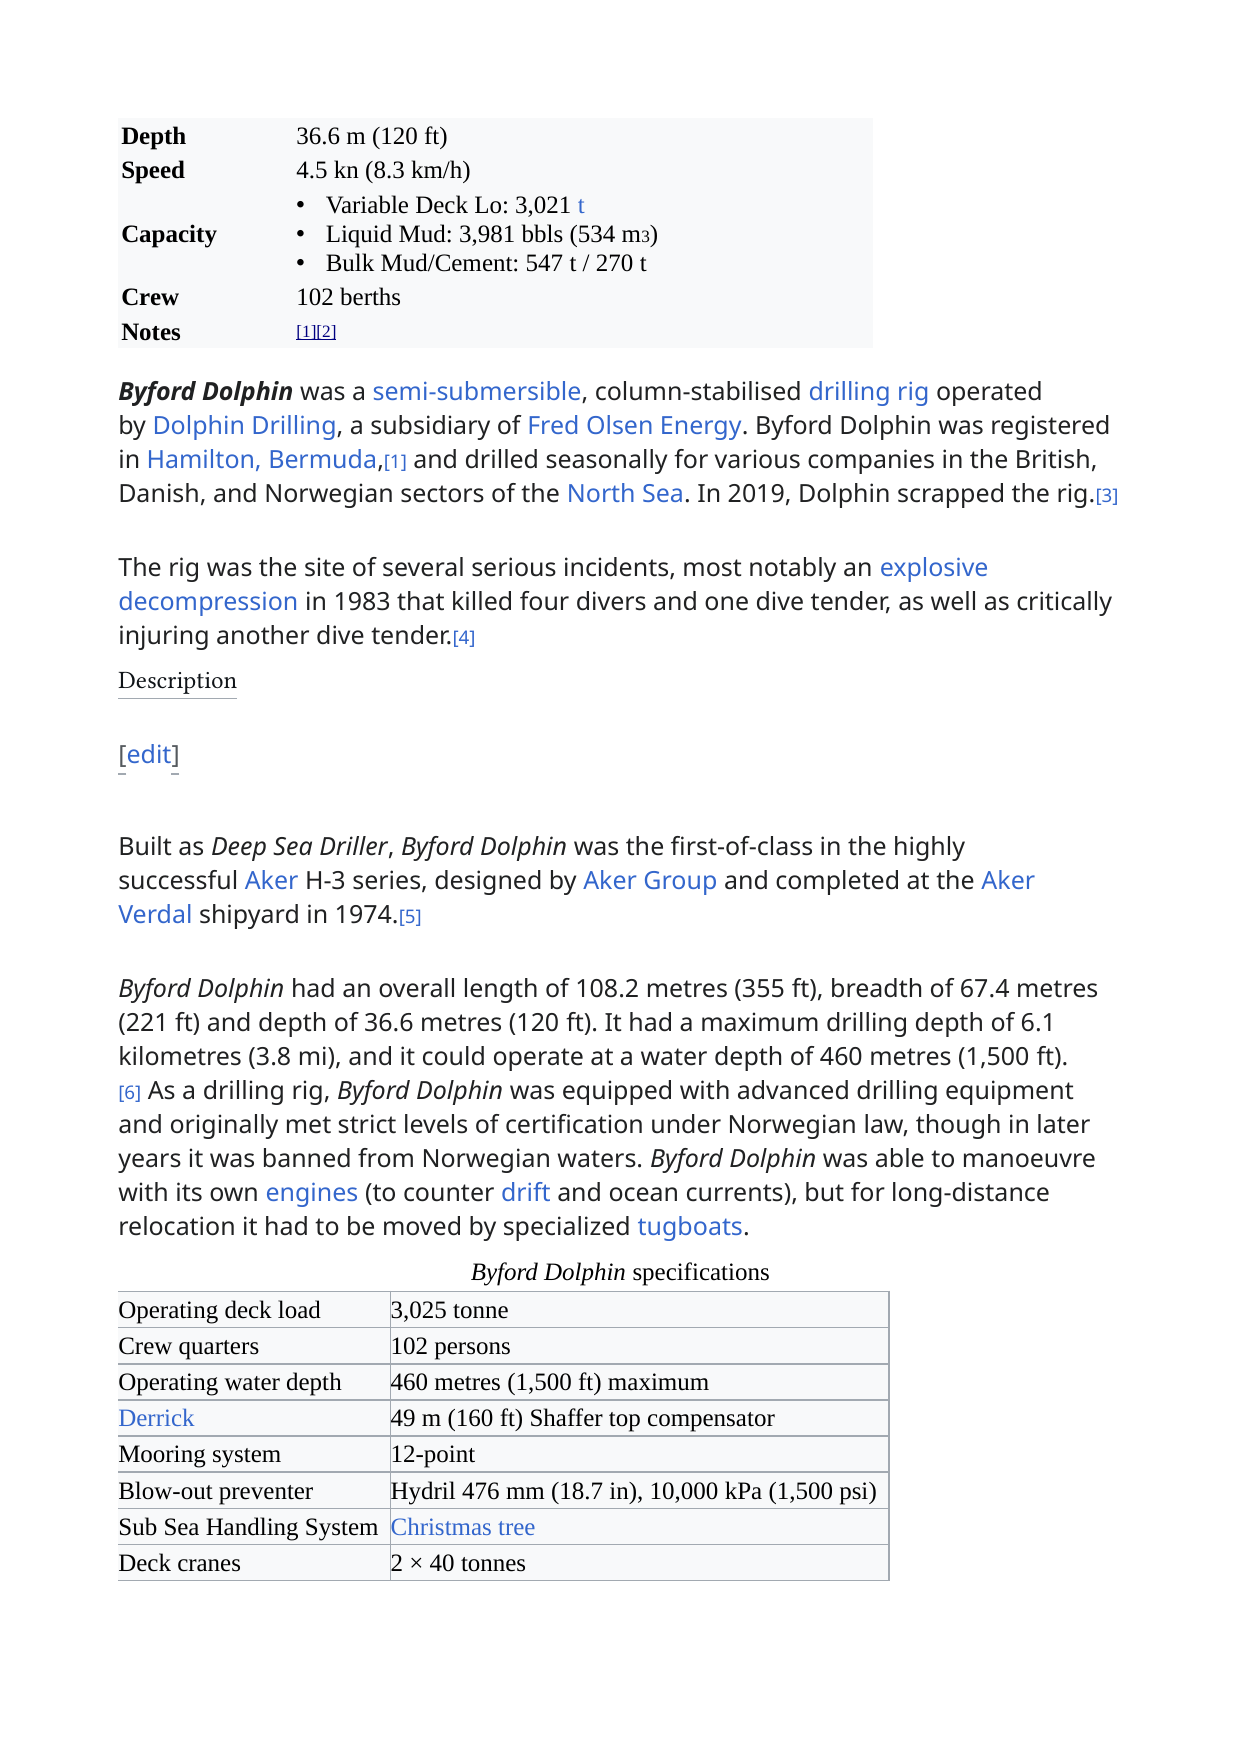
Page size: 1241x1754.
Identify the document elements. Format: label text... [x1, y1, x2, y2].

table_cell 2 × 40 tonnes [391, 1545, 888, 1580]
table_cell Hydril 476 mm (18.7 in), 10,000 kPa (1,500 psi) [391, 1473, 888, 1507]
table_cell 12-point [391, 1437, 888, 1471]
table_cell Crew quarters [118, 1328, 390, 1363]
table_cell [1][2] [293, 314, 873, 348]
table_cell Operating water depth [118, 1365, 390, 1399]
table_cell Blow-out preventer [118, 1473, 390, 1507]
table_cell 102 berths [293, 279, 873, 314]
table_cell Capacity [118, 187, 293, 279]
table_cell Speed [118, 153, 293, 187]
text [edit] [118, 736, 1122, 775]
table_cell Variable Deck Lo: 3,021 t Liquid Mud: 3,981 bbls (534 m3) Bulk Mud/Cement: 547 t / 270 t [293, 187, 873, 279]
table_cell Mooring system [118, 1437, 390, 1471]
text The rig was the site of several serious incidents, most notably an explosive decompression in 1983 that killed four divers and one dive tender, as well as critically injuring another dive tender.[4] [118, 549, 1122, 652]
text Byford Dolphin was a semi-submersible, column-stabilised drilling rig operated by Dolphin Drilling, a subsidiary of Fred Olsen Energy. Byford Dolphin was registered in Hamilton, Bermuda,[1] and drilled seasonally for various companies in the British, Danish, and Norwegian sectors of the North Sea. In 2019, Dolphin scrapped the rig.[3] [118, 373, 1122, 510]
table_cell Deck cranes [118, 1545, 390, 1580]
table_cell Christmas tree [391, 1509, 888, 1543]
table_cell 102 persons [391, 1328, 888, 1363]
table_cell Notes [118, 314, 293, 348]
table_cell 460 metres (1,500 ft) maximum [391, 1365, 888, 1399]
text Built as Deep Sea Driller, Byford Dolphin was the first-of-class in the highly successful Aker H-3 series, designed by Aker Group and completed at the Aker Verdal shipyard in 1974.[5] [118, 829, 1122, 931]
subtitle Description [118, 666, 1122, 699]
table_cell Crew [118, 279, 293, 314]
text Byford Dolphin had an overall length of 108.2 metres (355 ft), breadth of 67.4 metres (221 ft) and depth of 36.6 metres (120 ft). It had a maximum drilling depth of 6.1 kilometres (3.8 mi), and it could operate at a water depth of 460 metres (1,500 ft).[6] As a drilling rig, Byford Dolphin was equipped with advanced drilling equipment and originally met strict levels of certification under Norwegian law, though in later years it was banned from Norwegian waters. Byford Dolphin was able to manoeuvre with its own engines (to counter drift and ocean currents), but for long-distance relocation it had to be moved by specialized tugboats. [118, 970, 1122, 1243]
table_cell 4.5 kn (8.3 km/h) [293, 153, 873, 187]
table_cell 49 m (160 ft) Shaffer top compensator [391, 1401, 888, 1435]
table_cell Derrick [118, 1401, 390, 1435]
table_header 3,025 tonne [391, 1292, 888, 1327]
table_cell Sub Sea Handling System [118, 1509, 390, 1543]
table_cell 36.6 m (120 ft) [293, 118, 873, 153]
text Byford Dolphin specifications [118, 1257, 1122, 1286]
table_header Operating deck load [118, 1292, 390, 1327]
table_cell Depth [118, 118, 293, 153]
